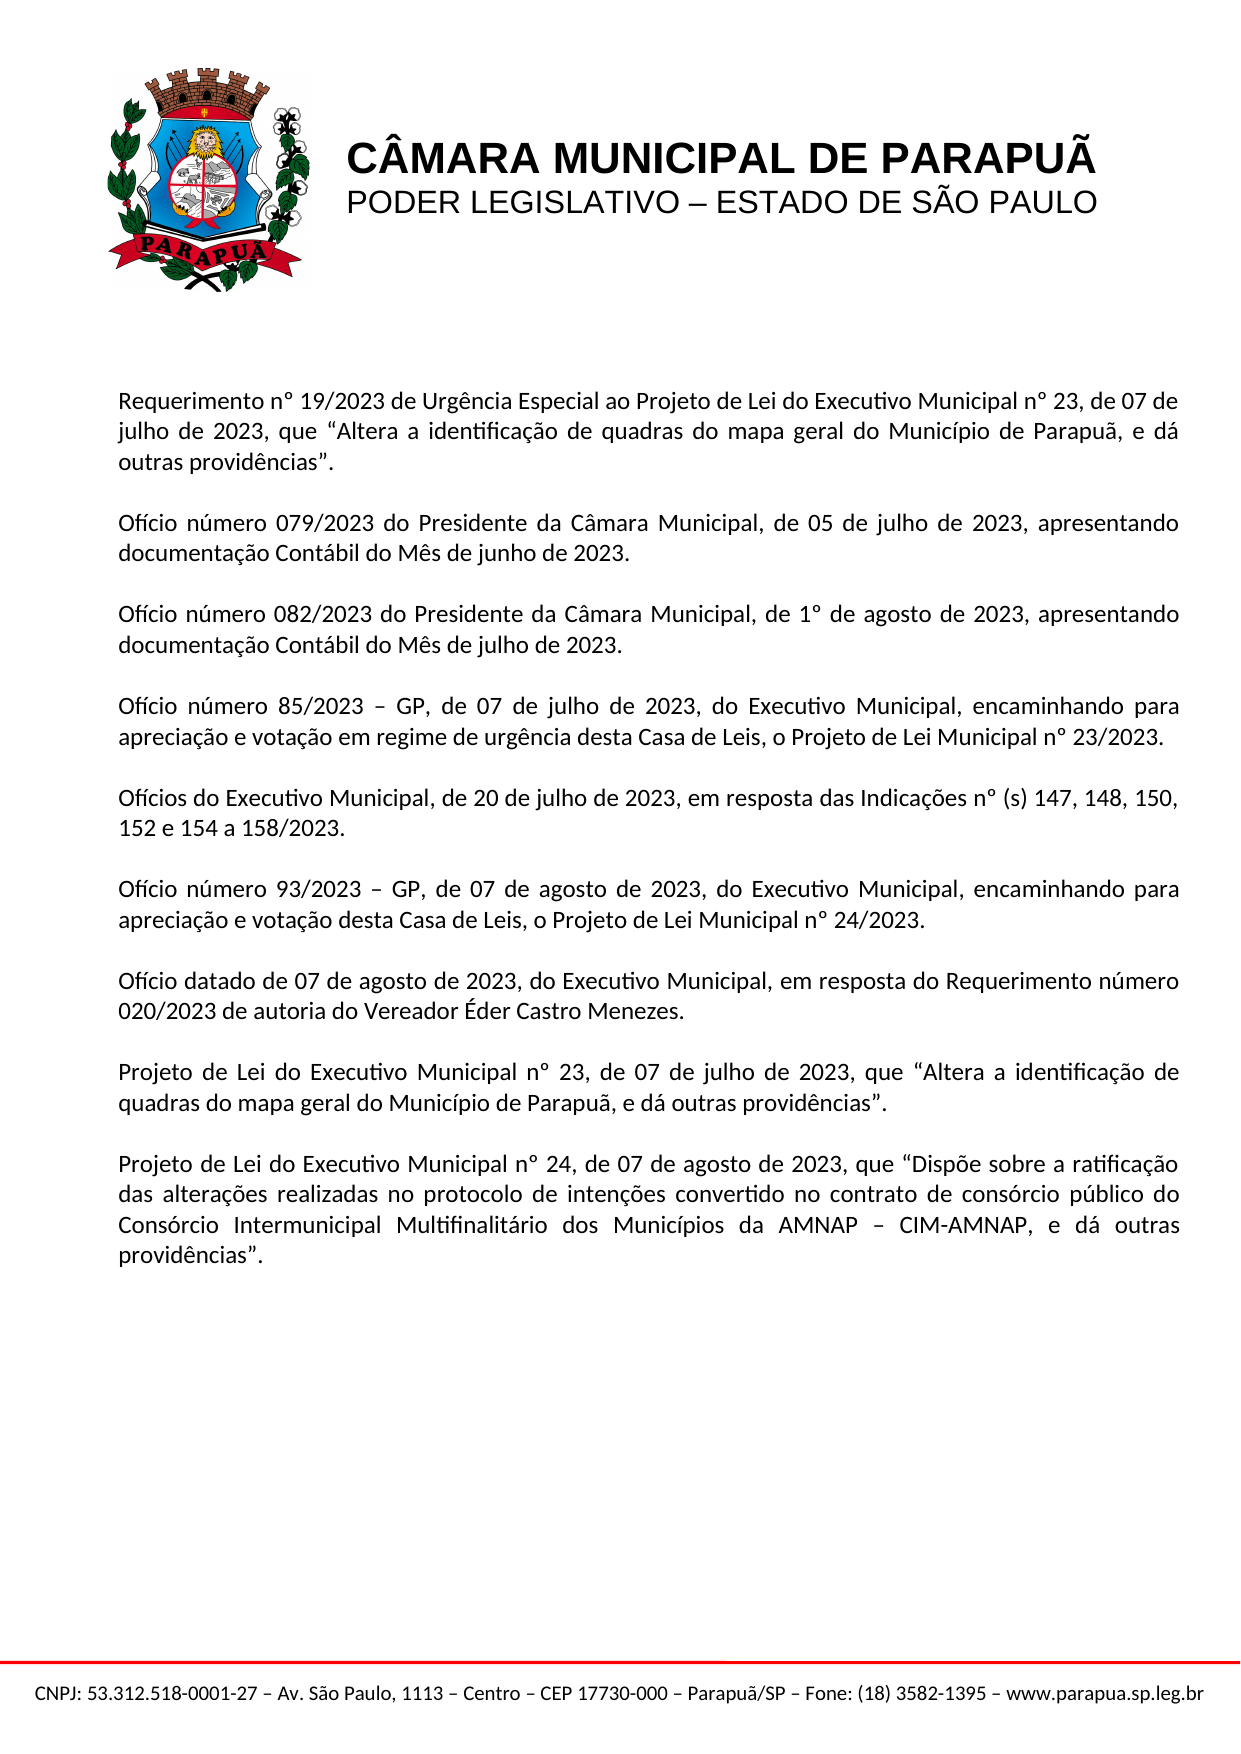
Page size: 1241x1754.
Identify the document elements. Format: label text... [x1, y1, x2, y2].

text Ofício número 85/2023 – GP, de 07 de julho de 2023, do Executivo Municipal, encaminhando para apreciação e votação em regime de urgência desta Casa de Leis, o Projeto de Lei Municipal nº 23/2023. [118, 690, 1181, 751]
text Ofício número 93/2023 – GP, de 07 de agosto de 2023, do Executivo Municipal, encaminhando para apreciação e votação desta Casa de Leis, o Projeto de Lei Municipal nº 24/2023. [118, 873, 1181, 934]
picture [107, 68, 310, 292]
text Ofício número 082/2023 do Presidente da Câmara Municipal, de 1º de agosto de 2023, apresentando documentação Contábil do Mês de julho de 2023. [118, 598, 1181, 659]
text Ofício datado de 07 de agosto de 2023, do Executivo Municipal, em resposta do Requerimento número 020/2023 de autoria do Vereador Éder Castro Menezes. [118, 965, 1181, 1026]
text Projeto de Lei do Executivo Municipal nº 24, de 07 de agosto de 2023, que “Dispõe sobre a ratificação das alterações realizadas no protocolo de intenções convertido no contrato de consórcio público do Consórcio Intermunicipal Multifinalitário dos Municípios da AMNAP – CIM-AMNAP, e dá outras providências”. [118, 1148, 1181, 1270]
text Ofícios do Executivo Municipal, de 20 de julho de 2023, em resposta das Indicações nº (s) 147, 148, 150, 152 e 154 a 158/2023. [118, 782, 1181, 843]
text Ofício número 079/2023 do Presidente da Câmara Municipal, de 05 de julho de 2023, apresentando documentação Contábil do Mês de junho de 2023. [118, 507, 1181, 568]
text Requerimento nº 19/2023 de Urgência Especial ao Projeto de Lei do Executivo Municipal nº 23, de 07 de julho de 2023, que “Altera a identificação de quadras do mapa geral do Município de Parapuã, e dá outras providências”. [118, 385, 1181, 476]
text Projeto de Lei do Executivo Municipal nº 23, de 07 de julho de 2023, que “Altera a identificação de quadras do mapa geral do Município de Parapuã, e dá outras providências”. [118, 1056, 1181, 1117]
